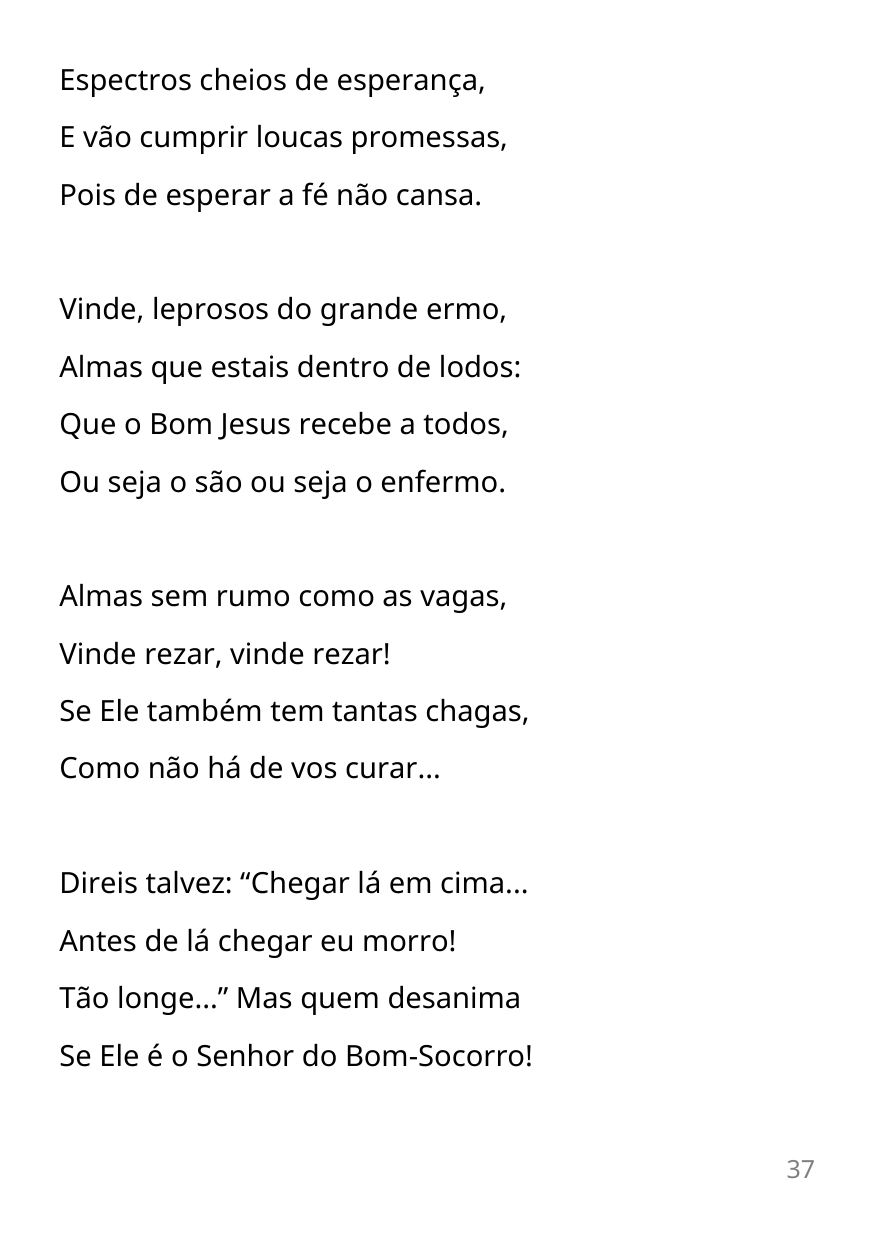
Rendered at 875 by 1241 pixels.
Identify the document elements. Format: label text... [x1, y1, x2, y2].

text Espectros cheios de esperança, [59, 59, 815, 99]
text Vinde, leprosos do grande ermo, [59, 289, 815, 328]
text Se Ele é o Senhor do Bom-Socorro! [59, 1035, 815, 1074]
text Almas que estais dentro de lodos: [59, 346, 815, 386]
text Que o Bom Jesus recebe a todos, [59, 403, 815, 443]
text Tão longe...” Mas quem desanima [59, 977, 815, 1017]
text Antes de lá chegar eu morro! [59, 920, 815, 960]
text Vinde rezar, vinde rezar! [59, 633, 815, 673]
text Ou seja o são ou seja o enfermo. [59, 461, 815, 501]
text Se Ele também tem tantas chagas, [59, 690, 815, 730]
text Como não há de vos curar... [59, 748, 815, 787]
text Pois de esperar a fé não cansa. [59, 174, 815, 213]
text Almas sem rumo como as vagas, [59, 576, 815, 615]
text E vão cumprir loucas promessas, [59, 116, 815, 156]
text Direis talvez: “Chegar lá em cima... [59, 863, 815, 902]
